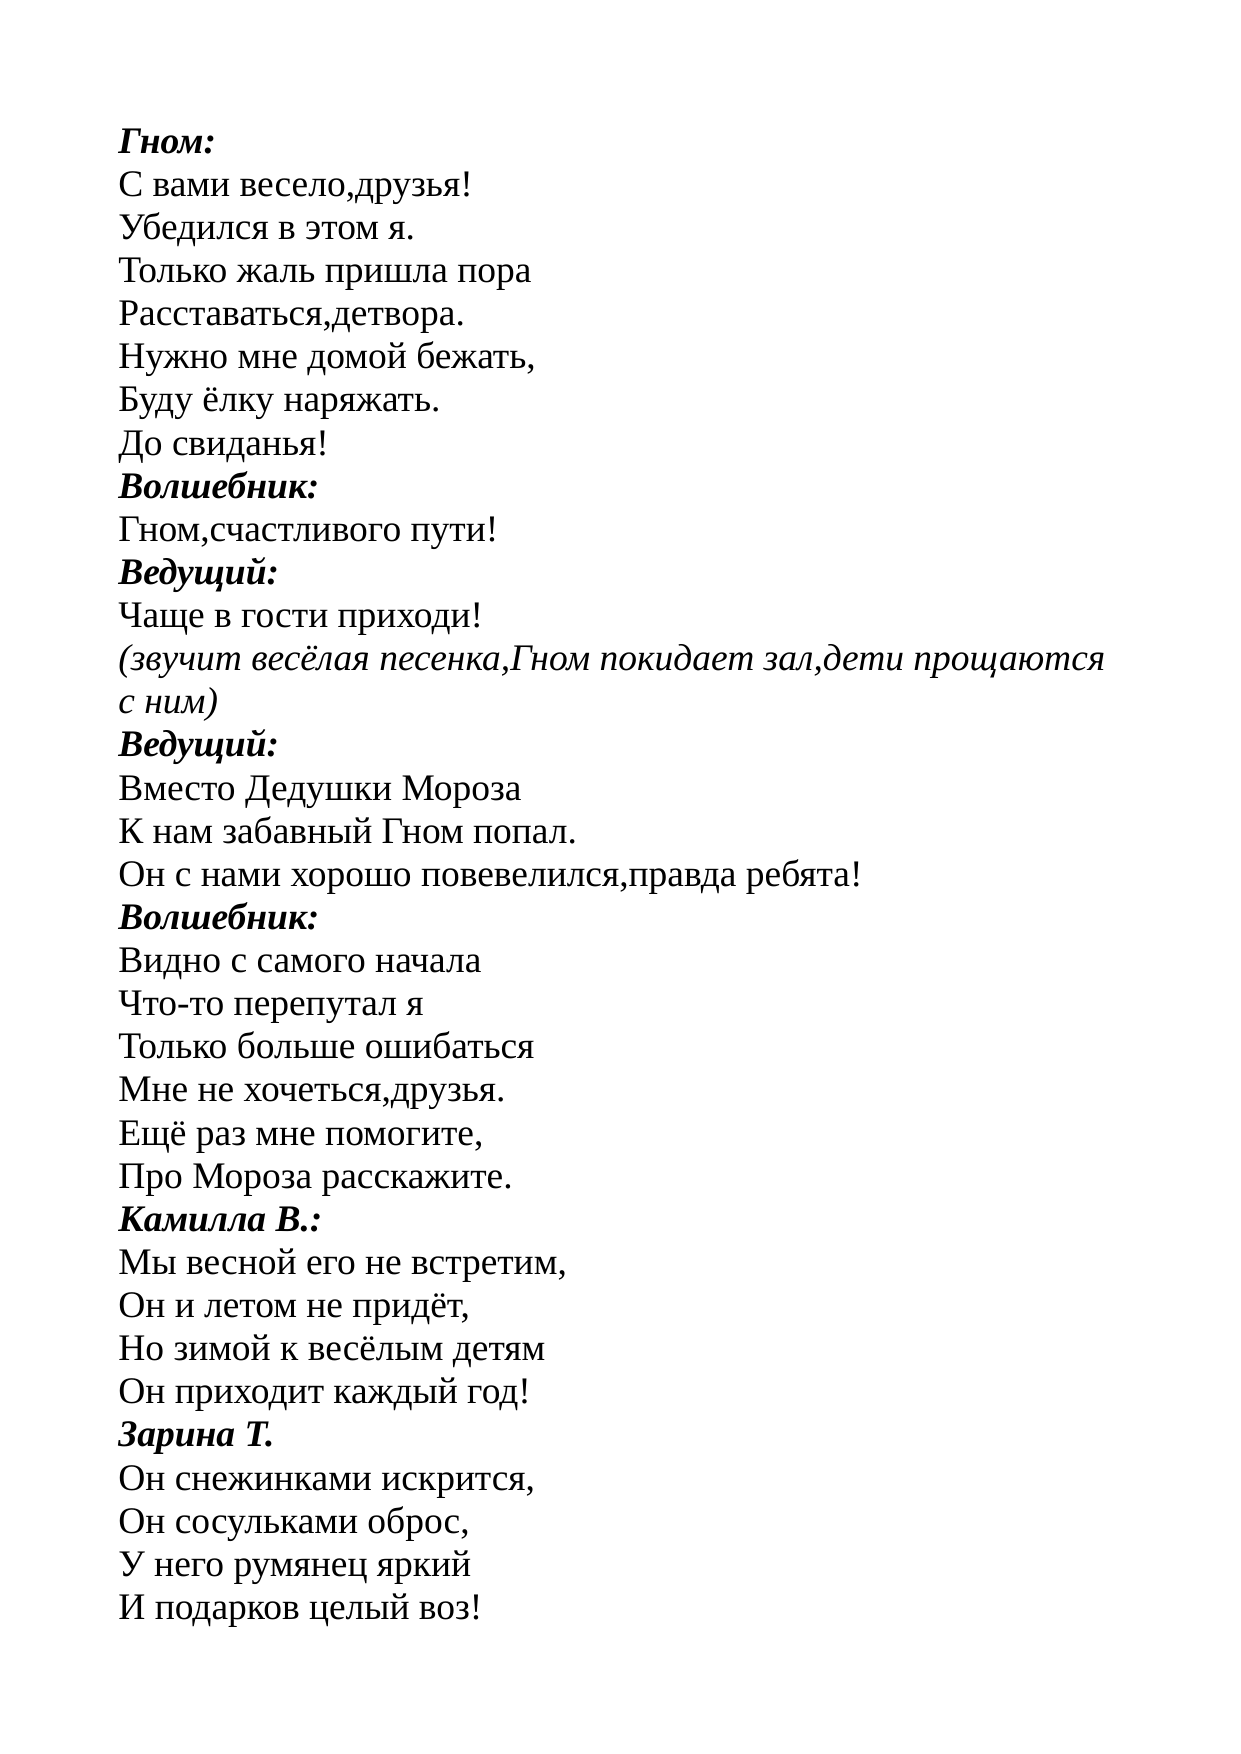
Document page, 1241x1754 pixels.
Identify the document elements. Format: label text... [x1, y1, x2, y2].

text Чаще в гости приходи! [118, 592, 1122, 636]
text Он с нами хорошо повевелился,правда ребята! [118, 851, 1122, 894]
text Волшебник: [118, 463, 1122, 506]
text К нам забавный Гном попал. [118, 808, 1122, 851]
text Нужно мне домой бежать, [118, 334, 1122, 377]
text Только жаль пришла пора [118, 247, 1122, 291]
text Мне не хочеться,друзья. [118, 1067, 1122, 1110]
text Про Мороза расскажите. [118, 1153, 1122, 1196]
text Но зимой к весёлым детям Он приходит каждый год! [118, 1326, 1122, 1412]
text Гном,счастливого пути! [118, 506, 1122, 549]
text (звучит весёлая песенка,Гном покидает зал,дети прощаются с ним) [118, 636, 1122, 722]
text И подарков целый воз! [118, 1584, 1122, 1627]
text Что-то перепутал я [118, 981, 1122, 1024]
text Он сосульками оброс, [118, 1498, 1122, 1541]
text До свиданья! [118, 420, 1122, 463]
text Ведущий: [118, 549, 1122, 592]
text Ещё раз мне помогите, [118, 1110, 1122, 1153]
text Расставаться,детвора. [118, 291, 1122, 334]
text У него румянец яркий [118, 1541, 1122, 1584]
text Камилла В.: [118, 1196, 1122, 1239]
text Буду ёлку наряжать. [118, 377, 1122, 420]
text Он снежинками искрится, [118, 1455, 1122, 1498]
text Мы весной его не встретим, [118, 1239, 1122, 1282]
text Зарина Т. [118, 1412, 1122, 1455]
text Волшебник: [118, 894, 1122, 937]
text Только больше ошибаться [118, 1024, 1122, 1067]
text Гном: [118, 118, 1122, 161]
text Он и летом не придёт, [118, 1282, 1122, 1326]
text Убедился в этом я. [118, 204, 1122, 247]
text Видно с самого начала [118, 937, 1122, 981]
text Ведущий: [118, 722, 1122, 765]
text С вами весело,друзья! [118, 161, 1122, 204]
text Вместо Дедушки Мороза [118, 765, 1122, 808]
